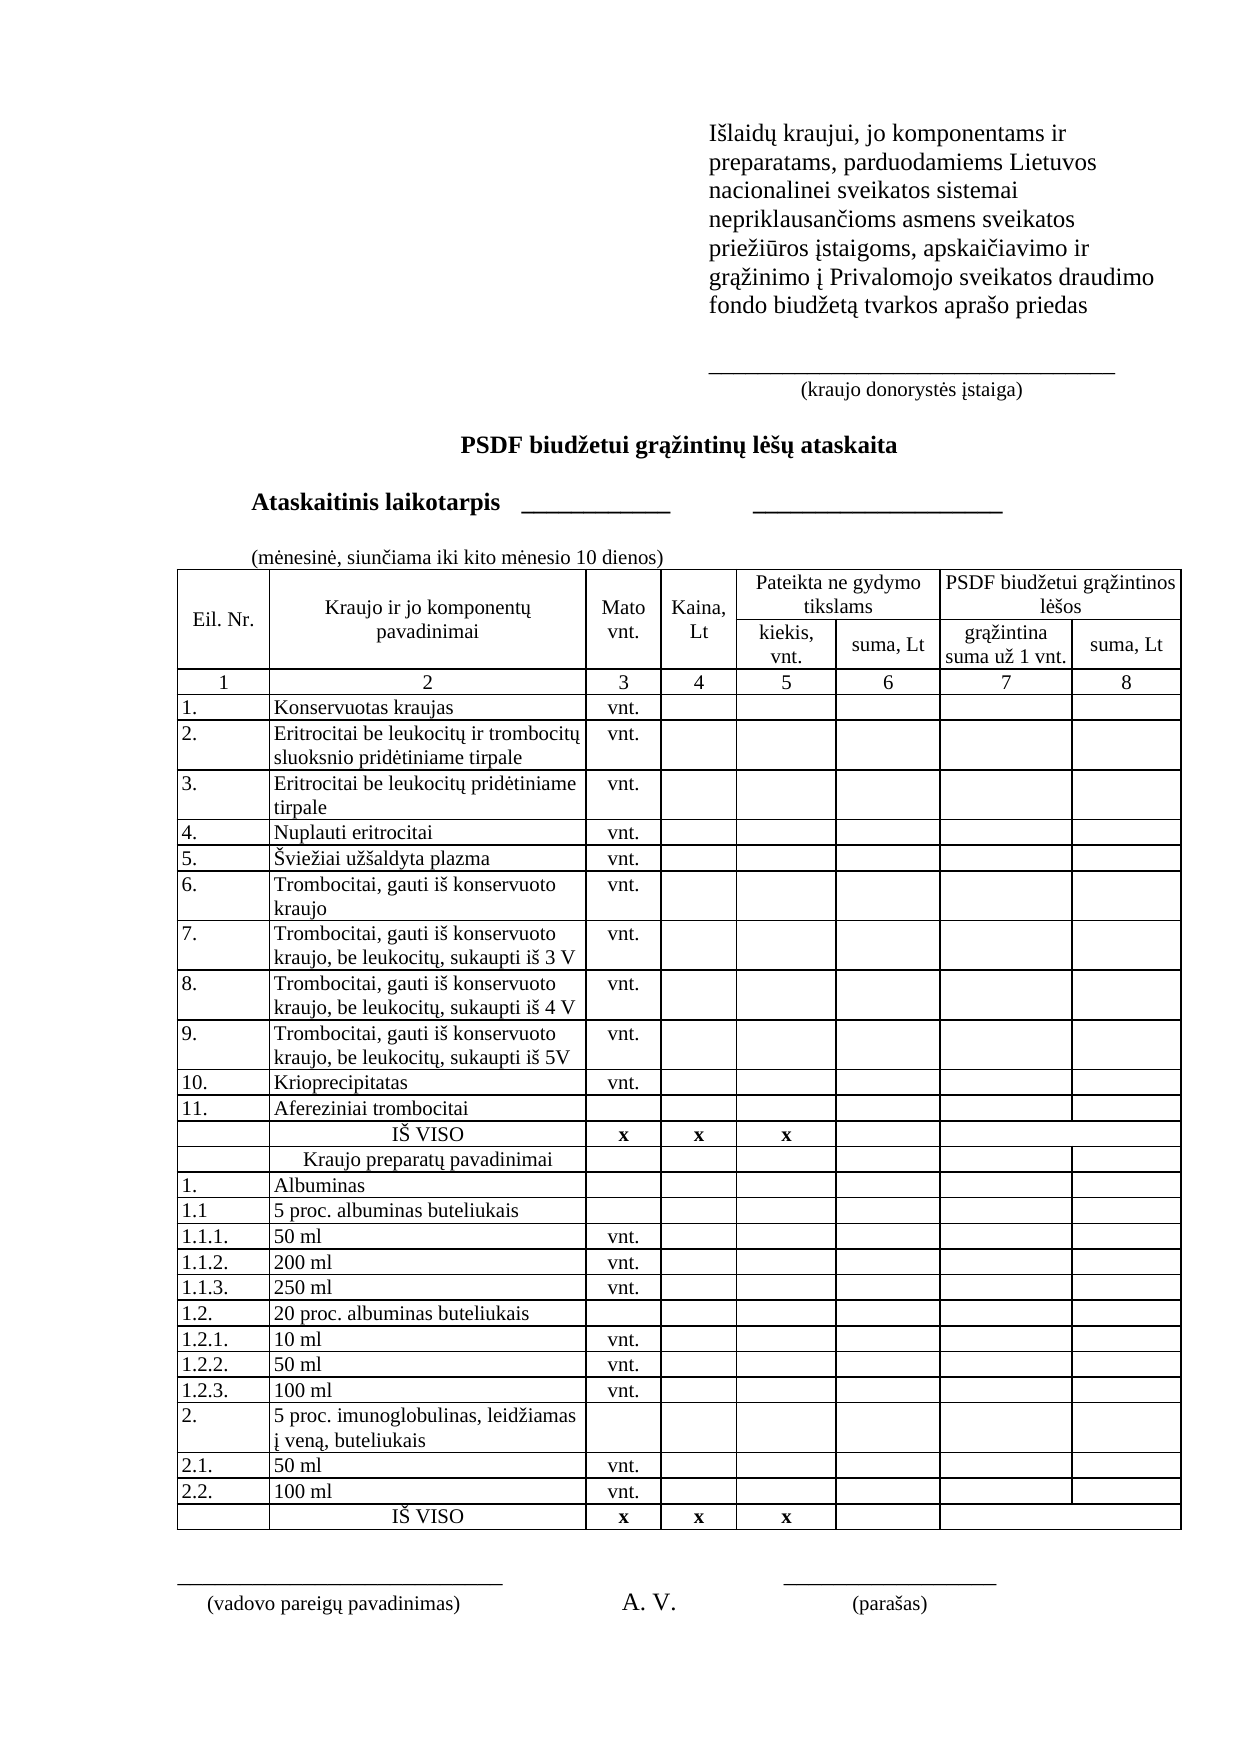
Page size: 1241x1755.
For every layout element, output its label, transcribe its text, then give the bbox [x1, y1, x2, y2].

table_cell [837, 695, 939, 719]
table_cell [837, 971, 939, 1019]
table_cell [1073, 721, 1180, 769]
table_cell 5 proc. imunoglobulinas, leidžiamas į veną, buteliukais [270, 1403, 585, 1452]
table_cell [1073, 921, 1180, 969]
text (vadovo pareigų pavadinimas) A. V. (parašas) [177, 1587, 1181, 1616]
table_cell x [662, 1122, 736, 1146]
table_cell [587, 1147, 660, 1171]
table_cell 2. [178, 721, 269, 769]
table_cell [1073, 1224, 1180, 1248]
table_cell 4 [662, 670, 736, 694]
table_cell vnt. [587, 846, 660, 870]
table_cell [662, 771, 736, 819]
table_cell Nuplauti eritrocitai [270, 820, 585, 844]
table_cell [662, 846, 736, 870]
table_header Pateikta ne gydymo tikslams [737, 570, 939, 618]
table_cell [662, 820, 736, 844]
table_cell 3 [587, 670, 660, 694]
table_cell vnt. [587, 1250, 660, 1274]
table_cell IŠ VISO [270, 1122, 585, 1146]
table_cell vnt. [587, 1327, 660, 1351]
table_cell [737, 872, 835, 920]
text (kraujo donorystės įstaiga) [177, 377, 1181, 401]
table_cell [941, 1403, 1071, 1452]
table_cell x [587, 1122, 660, 1146]
table_cell [737, 1147, 835, 1171]
table_cell [662, 1198, 736, 1222]
table_cell 7 [941, 670, 1071, 694]
table_cell Afereziniai trombocitai [270, 1096, 585, 1120]
table_cell [662, 1275, 736, 1299]
table_cell [1073, 1479, 1180, 1503]
table_header Kraujo ir jo komponentų pavadinimai [270, 570, 585, 668]
table_cell [941, 721, 1071, 769]
table_cell 8. [178, 971, 269, 1019]
table_cell [941, 1070, 1071, 1094]
table_cell [662, 1479, 736, 1503]
table_cell Konservuotas kraujas [270, 695, 585, 719]
table_cell [662, 872, 736, 920]
text PSDF biudžetui grąžintinų lėšų ataskaita [177, 430, 1181, 458]
table_cell [737, 1453, 835, 1477]
table_cell [1073, 1327, 1180, 1351]
table_cell [941, 1147, 1071, 1171]
table_cell [941, 1453, 1071, 1477]
table_cell [737, 721, 835, 769]
table_cell 20 proc. albuminas buteliukais [270, 1301, 585, 1325]
table_cell [737, 820, 835, 844]
text priežiūros įstaigoms, apskaičiavimo ir [177, 233, 1181, 262]
table_cell vnt. [587, 771, 660, 819]
table_cell suma, Lt [1073, 620, 1180, 668]
table_cell suma, Lt [837, 620, 939, 668]
table_cell [837, 1275, 939, 1299]
table_cell [941, 1378, 1071, 1402]
table_cell [837, 1250, 939, 1274]
table_cell kiekis, vnt. [737, 620, 835, 668]
table_cell [662, 695, 736, 719]
text nacionalinei sveikatos sistemai [177, 176, 1181, 204]
table_cell [178, 1122, 269, 1146]
table_cell 3. [178, 771, 269, 819]
table_cell [941, 1327, 1071, 1351]
table_cell [662, 1147, 736, 1171]
table_cell [837, 1096, 939, 1120]
table_cell 100 ml [270, 1378, 585, 1402]
table_cell [587, 1173, 660, 1197]
table_cell 100 ml [270, 1479, 585, 1503]
table_cell vnt. [587, 1479, 660, 1503]
table_cell 250 ml [270, 1275, 585, 1299]
table_cell 1.1.3. [178, 1275, 269, 1299]
table_cell [737, 846, 835, 870]
table_cell [941, 921, 1071, 969]
table_cell [662, 1352, 736, 1376]
table_cell Kraujo preparatų pavadinimai [270, 1147, 585, 1171]
table_cell [1073, 1198, 1180, 1222]
table_cell [837, 1505, 939, 1528]
table_cell x [587, 1505, 660, 1528]
table_cell [1073, 1147, 1180, 1171]
table_cell [941, 1198, 1071, 1222]
table_cell 1.1 [178, 1198, 269, 1222]
table_cell [737, 1301, 835, 1325]
table_cell 7. [178, 921, 269, 969]
table_cell 2. [178, 1403, 269, 1452]
table_cell [737, 1250, 835, 1274]
table_cell [662, 921, 736, 969]
table_cell [737, 1352, 835, 1376]
table_cell x [737, 1122, 835, 1146]
table_cell [837, 1327, 939, 1351]
table_cell [837, 1479, 939, 1503]
table_cell [1073, 1403, 1180, 1452]
table_cell [662, 1453, 736, 1477]
table_cell [837, 1070, 939, 1094]
table_cell [737, 695, 835, 719]
table_cell [737, 1327, 835, 1351]
table_header Eil. Nr. [178, 570, 269, 668]
table_cell [737, 1224, 835, 1248]
table_cell [941, 1479, 1071, 1503]
table_cell vnt. [587, 1352, 660, 1376]
table_cell 2.2. [178, 1479, 269, 1503]
table_header Mato vnt. [587, 570, 660, 668]
table_cell Albuminas [270, 1173, 585, 1197]
table_cell grąžintina suma už 1 vnt. [941, 620, 1071, 668]
table_cell [1073, 1352, 1180, 1376]
text grąžinimo į Privalomojo sveikatos draudimo [177, 262, 1181, 291]
table_cell [662, 1327, 736, 1351]
table_cell 1.2.1. [178, 1327, 269, 1351]
table_cell [837, 1403, 939, 1452]
text preparatams, parduodamiems Lietuvos [177, 147, 1181, 176]
table_cell [837, 1173, 939, 1197]
table_cell vnt. [587, 1453, 660, 1477]
table_cell vnt. [587, 721, 660, 769]
table_cell 50 ml [270, 1224, 585, 1248]
table_cell [941, 1301, 1071, 1325]
table_cell [837, 1378, 939, 1402]
table_cell 2.1. [178, 1453, 269, 1477]
table_cell [662, 1021, 736, 1069]
table_cell vnt. [587, 1275, 660, 1299]
table_cell [1073, 846, 1180, 870]
table_cell [737, 1096, 835, 1120]
table_cell [837, 846, 939, 870]
table_cell [941, 872, 1071, 920]
table_cell [1073, 771, 1180, 819]
table_cell vnt. [587, 695, 660, 719]
table_cell [1073, 1173, 1180, 1197]
table_cell vnt. [587, 971, 660, 1019]
table_cell vnt. [587, 820, 660, 844]
table_cell [662, 1301, 736, 1325]
table_cell [1073, 1301, 1180, 1325]
table_cell [837, 771, 939, 819]
table_cell [941, 846, 1071, 870]
table_cell [1073, 1070, 1180, 1094]
table_cell [737, 1198, 835, 1222]
table_cell [737, 921, 835, 969]
table_cell 1.1.1. [178, 1224, 269, 1248]
table_cell 10. [178, 1070, 269, 1094]
table_cell Trombocitai, gauti iš konservuoto kraujo [270, 872, 585, 920]
table_cell [662, 1096, 736, 1120]
table_cell [587, 1301, 660, 1325]
table_cell Trombocitai, gauti iš konservuoto kraujo, be leukocitų, sukaupti iš 4 V [270, 971, 585, 1019]
table_cell [1073, 1021, 1180, 1069]
table_cell [737, 1021, 835, 1069]
table_cell [178, 1505, 269, 1528]
table_cell [1073, 1453, 1180, 1477]
table_cell [1073, 695, 1180, 719]
table_cell [737, 1479, 835, 1503]
text nepriklausančioms asmens sveikatos [177, 204, 1181, 233]
table_cell [1073, 1275, 1180, 1299]
table_cell [662, 1173, 736, 1197]
table_cell [837, 921, 939, 969]
text Ataskaitinis laikotarpis [177, 487, 1181, 516]
table_cell 1 [178, 670, 269, 694]
table_cell 1.2.2. [178, 1352, 269, 1376]
table_cell 1.2.3. [178, 1378, 269, 1402]
table_cell [941, 1224, 1071, 1248]
table_cell [941, 1096, 1071, 1120]
table_cell 8 [1073, 670, 1180, 694]
table_cell [837, 1122, 939, 1146]
table_cell Trombocitai, gauti iš konservuoto kraujo, be leukocitų, sukaupti iš 3 V [270, 921, 585, 969]
table_cell vnt. [587, 921, 660, 969]
table_cell 5. [178, 846, 269, 870]
table_cell [941, 771, 1071, 819]
table_cell vnt. [587, 1070, 660, 1094]
table_cell 6 [837, 670, 939, 694]
table_cell [941, 1250, 1071, 1274]
table_cell [837, 820, 939, 844]
table_cell [587, 1198, 660, 1222]
table_cell [941, 1505, 1180, 1528]
table_cell Eritrocitai be leukocitų pridėtiniame tirpale [270, 771, 585, 819]
table_cell [837, 1352, 939, 1376]
table_cell [941, 1275, 1071, 1299]
table_cell [662, 971, 736, 1019]
table_cell vnt. [587, 872, 660, 920]
table_cell [1073, 872, 1180, 920]
table_cell [737, 1070, 835, 1094]
text Išlaidų kraujui, jo komponentams ir [709, 118, 1181, 147]
table_cell 6. [178, 872, 269, 920]
table_cell vnt. [587, 1378, 660, 1402]
table_cell [941, 971, 1071, 1019]
table_cell [587, 1403, 660, 1452]
table_cell [1073, 1378, 1180, 1402]
table_cell 10 ml [270, 1327, 585, 1351]
table_cell [737, 1275, 835, 1299]
table_cell [1073, 1250, 1180, 1274]
table_cell [941, 820, 1071, 844]
table_cell [737, 1173, 835, 1197]
table_cell [837, 1021, 939, 1069]
table_cell [737, 1403, 835, 1452]
table_cell [662, 1224, 736, 1248]
table_cell 11. [178, 1096, 269, 1120]
table_header PSDF biudžetui grąžintinos lėšos [941, 570, 1180, 618]
table_cell [837, 872, 939, 920]
table_cell [662, 1070, 736, 1094]
table_cell [837, 1453, 939, 1477]
table_cell [178, 1147, 269, 1171]
table_cell [941, 1122, 1180, 1146]
text __________________________ _________________ [177, 1559, 1181, 1587]
text fondo biudžetą tvarkos aprašo priedas [177, 291, 1181, 319]
table_cell [662, 1378, 736, 1402]
table_cell [941, 1352, 1071, 1376]
table_cell 4. [178, 820, 269, 844]
table_cell [737, 971, 835, 1019]
table_cell Eritrocitai be leukocitų ir trombocitų sluoksnio pridėtiniame tirpale [270, 721, 585, 769]
table_cell 1. [178, 1173, 269, 1197]
table_cell 5 [737, 670, 835, 694]
table_cell [1073, 820, 1180, 844]
table_cell 9. [178, 1021, 269, 1069]
table_cell x [737, 1505, 835, 1528]
table_cell [662, 721, 736, 769]
text (mėnesinė, siunčiama iki kito mėnesio 10 dienos) [177, 545, 1181, 569]
table_cell [587, 1096, 660, 1120]
table_cell [837, 721, 939, 769]
table_cell [1073, 971, 1180, 1019]
table_cell 1.2. [178, 1301, 269, 1325]
table_cell [662, 1250, 736, 1274]
table_cell Trombocitai, gauti iš konservuoto kraujo, be leukocitų, sukaupti iš 5V [270, 1021, 585, 1069]
table_cell 2 [270, 670, 585, 694]
table_cell [941, 695, 1071, 719]
table_cell [737, 1378, 835, 1402]
table_cell [941, 1021, 1071, 1069]
table_cell Šviežiai užšaldyta plazma [270, 846, 585, 870]
table_cell 50 ml [270, 1453, 585, 1477]
table_cell 1.1.2. [178, 1250, 269, 1274]
table_cell [662, 1403, 736, 1452]
table_cell 50 ml [270, 1352, 585, 1376]
table_cell vnt. [587, 1224, 660, 1248]
table_cell Krioprecipitatas [270, 1070, 585, 1094]
table_cell 5 proc. albuminas buteliukais [270, 1198, 585, 1222]
table_cell IŠ VISO [270, 1505, 585, 1528]
table_cell 1. [178, 695, 269, 719]
table_cell [837, 1301, 939, 1325]
table_cell vnt. [587, 1021, 660, 1069]
table_cell [837, 1224, 939, 1248]
table_cell [837, 1198, 939, 1222]
table_cell 200 ml [270, 1250, 585, 1274]
table_cell [941, 1173, 1071, 1197]
table_cell [1073, 1096, 1180, 1120]
table_cell [837, 1147, 939, 1171]
table_cell x [662, 1505, 736, 1528]
table_cell [737, 771, 835, 819]
table_header Kaina, Lt [662, 570, 736, 668]
